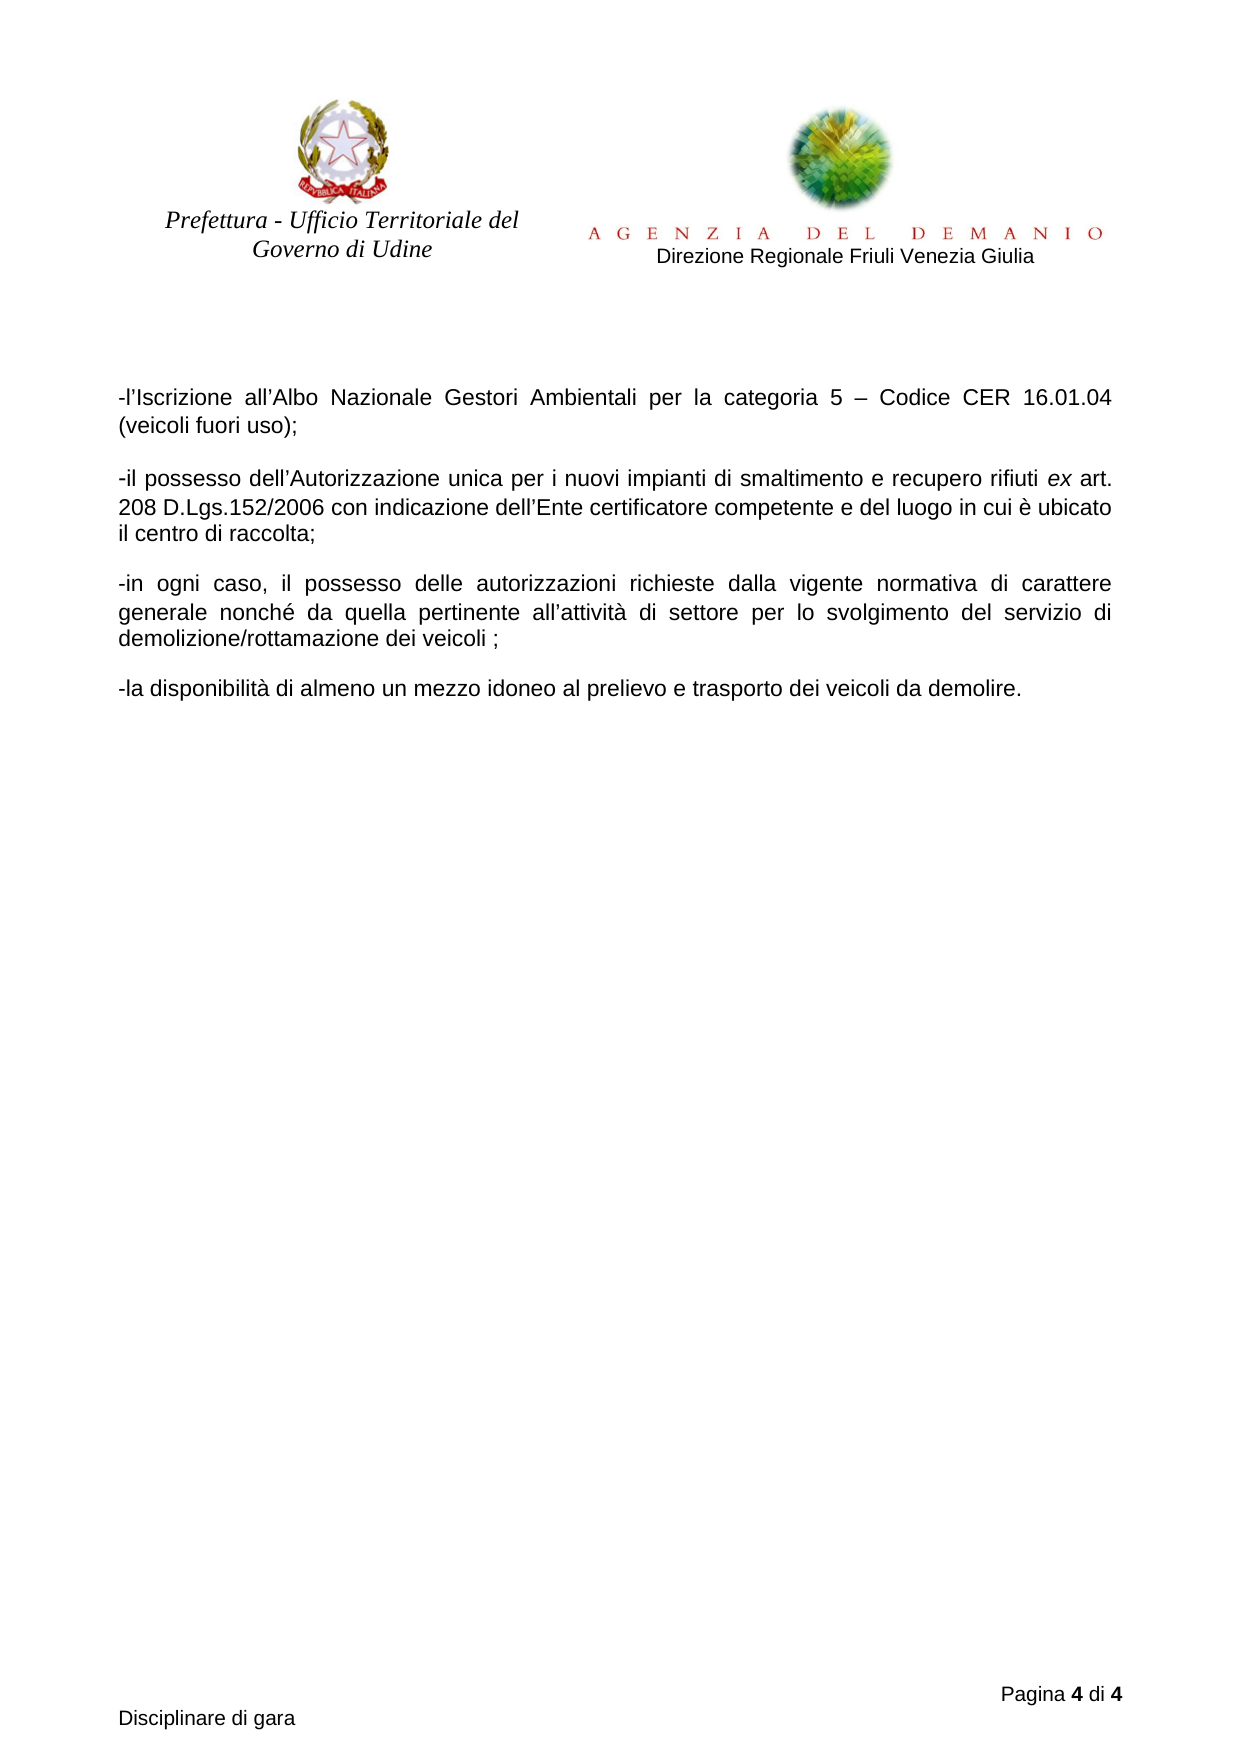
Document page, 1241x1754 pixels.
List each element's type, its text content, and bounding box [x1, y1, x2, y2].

list in ogni caso, il possesso delle autorizzazioni richieste dalla vigente normativa di carattere generale nonché da quella pertinente all’attività di settore per lo svolgimento del servizio di demolizione/rottamazione dei veicoli ; [118, 567, 1113, 651]
list l’Iscrizione all’Albo Nazionale Gestori Ambientali per la categoria 5 – Codice CER 16.01.04 (veicoli fuori uso); [118, 381, 1113, 439]
list il possesso dell’Autorizzazione unica per i nuovi impianti di smaltimento e recupero rifiuti ex art. 208 D.Lgs.152/2006 con indicazione dell’Ente certificatore competente e del luogo in cui è ubicato il centro di raccolta; [118, 459, 1113, 546]
list la disponibilità di almeno un mezzo idoneo al prelievo e trasporto dei veicoli da demolire. [118, 672, 1113, 703]
